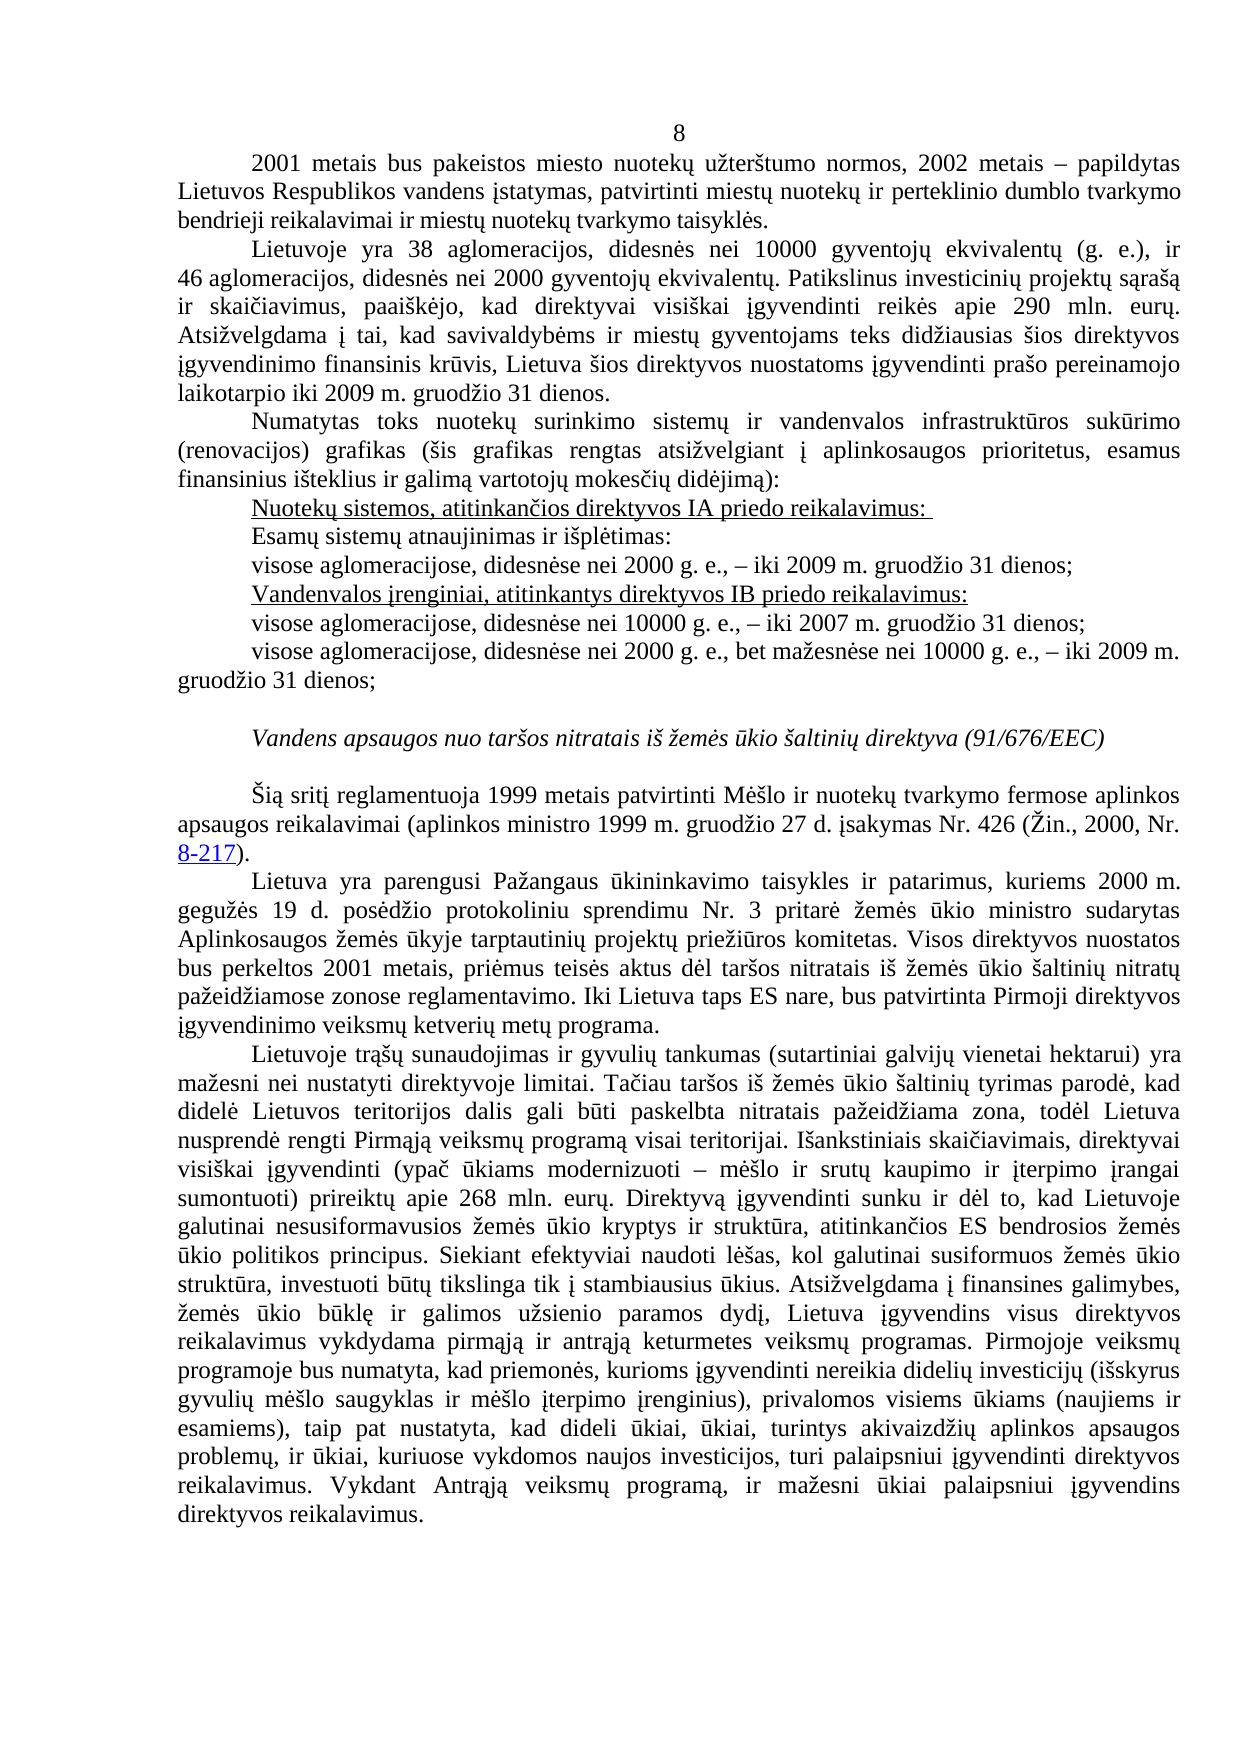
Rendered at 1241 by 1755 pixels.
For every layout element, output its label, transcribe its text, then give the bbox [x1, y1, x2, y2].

text Nuotekų sistemos, atitinkančios direktyvos IA priedo reikalavimus: [177, 493, 1181, 521]
text Lietuva yra parengusi Pažangaus ūkininkavimo taisykles ir patarimus, kuriems 2000 m. gegužės 19 d. posėdžio protokoliniu sprendimu Nr. 3 pritarė žemės ūkio ministro sudarytas Aplinkosaugos žemės ūkyje tarptautinių projektų priežiūros komitetas. Visos direktyvos nuostatos bus perkeltos 2001 metais, priėmus teisės aktus dėl taršos nitratais iš žemės ūkio šaltinių nitratų pažeidžiamose zonose reglamentavimo. Iki Lietuva taps ES nare, bus patvirtinta Pirmoji direktyvos įgyvendinimo veiksmų ketverių metų programa. [177, 866, 1181, 1039]
text Numatytas toks nuotekų surinkimo sistemų ir vandenvalos infrastruktūros sukūrimo (renovacijos) grafikas (šis grafikas rengtas atsižvelgiant į aplinkosaugos prioritetus, esamus finansinius išteklius ir galimą vartotojų mokesčių didėjimą): [177, 406, 1181, 493]
text Lietuvoje trąšų sunaudojimas ir gyvulių tankumas (sutartiniai galvijų vienetai hektarui) yra mažesni nei nustatyti direktyvoje limitai. Tačiau taršos iš žemės ūkio šaltinių tyrimas parodė, kad didelė Lietuvos teritorijos dalis gali būti paskelbta nitratais pažeidžiama zona, todėl Lietuva nusprendė rengti Pirmąją veiksmų programą visai teritorijai. Išankstiniais skaičiavimais, direktyvai visiškai įgyvendinti (ypač ūkiams modernizuoti – mėšlo ir srutų kaupimo ir įterpimo įrangai sumontuoti) prireiktų apie 268 mln. eurų. Direktyvą įgyvendinti sunku ir dėl to, kad Lietuvoje galutinai nesusiformavusios žemės ūkio kryptys ir struktūra, atitinkančios ES bendrosios žemės ūkio politikos principus. Siekiant efektyviai naudoti lėšas, kol galutinai susiformuos žemės ūkio struktūra, investuoti būtų tikslinga tik į stambiausius ūkius. Atsižvelgdama į finansines galimybes, žemės ūkio būklę ir galimos užsienio paramos dydį, Lietuva įgyvendins visus direktyvos reikalavimus vykdydama pirmąją ir antrąją keturmetes veiksmų programas. Pirmojoje veiksmų programoje bus numatyta, kad priemonės, kurioms įgyvendinti nereikia didelių investicijų (išskyrus gyvulių mėšlo saugyklas ir mėšlo įterpimo įrenginius), privalomos visiems ūkiams (naujiems ir esamiems), taip pat nustatyta, kad dideli ūkiai, ūkiai, turintys akivaizdžių aplinkos apsaugos problemų, ir ūkiai, kuriuose vykdomos naujos investicijos, turi palaipsniui įgyvendinti direktyvos reikalavimus. Vykdant Antrąją veiksmų programą, ir mažesni ūkiai palaipsniui įgyvendins direktyvos reikalavimus. [177, 1039, 1181, 1528]
text 2001 metais bus pakeistos miesto nuotekų užterštumo normos, 2002 metais – papildytas Lietuvos Respublikos vandens įstatymas, patvirtinti miestų nuotekų ir perteklinio dumblo tvarkymo bendrieji reikalavimai ir miestų nuotekų tvarkymo taisyklės. [177, 148, 1181, 234]
text Lietuvoje yra 38 aglomeracijos, didesnės nei 10000 gyventojų ekvivalentų (g. e.), ir 46 aglomeracijos, didesnės nei 2000 gyventojų ekvivalentų. Patikslinus investicinių projektų sąrašą ir skaičiavimus, paaiškėjo, kad direktyvai visiškai įgyvendinti reikės apie 290 mln. eurų. Atsižvelgdama į tai, kad savivaldybėms ir miestų gyventojams teks didžiausias šios direktyvos įgyvendinimo finansinis krūvis, Lietuva šios direktyvos nuostatoms įgyvendinti prašo pereinamojo laikotarpio iki 2009 m. gruodžio 31 dienos. [177, 234, 1181, 406]
text Šią sritį reglamentuoja 1999 metais patvirtinti Mėšlo ir nuotekų tvarkymo fermose aplinkos apsaugos reikalavimai (aplinkos ministro 1999 m. gruodžio 27 d. įsakymas Nr. 426 (Žin., 2000, Nr. 8-217). [177, 780, 1181, 866]
text Vandenvalos įrenginiai, atitinkantys direktyvos IB priedo reikalavimus: [177, 579, 1181, 608]
text Vandens apsaugos nuo taršos nitratais iš žemės ūkio šaltinių direktyva (91/676/EEC) [177, 723, 1181, 751]
text visose aglomeracijose, didesnėse nei 2000 g. e., – iki 2009 m. gruodžio 31 dienos; [177, 550, 1181, 579]
text Esamų sistemų atnaujinimas ir išplėtimas: [177, 521, 1181, 550]
text visose aglomeracijose, didesnėse nei 2000 g. e., bet mažesnėse nei 10000 g. e., – iki 2009 m. gruodžio 31 dienos; [177, 636, 1181, 694]
text visose aglomeracijose, didesnėse nei 10000 g. e., – iki 2007 m. gruodžio 31 dienos; [177, 608, 1181, 636]
